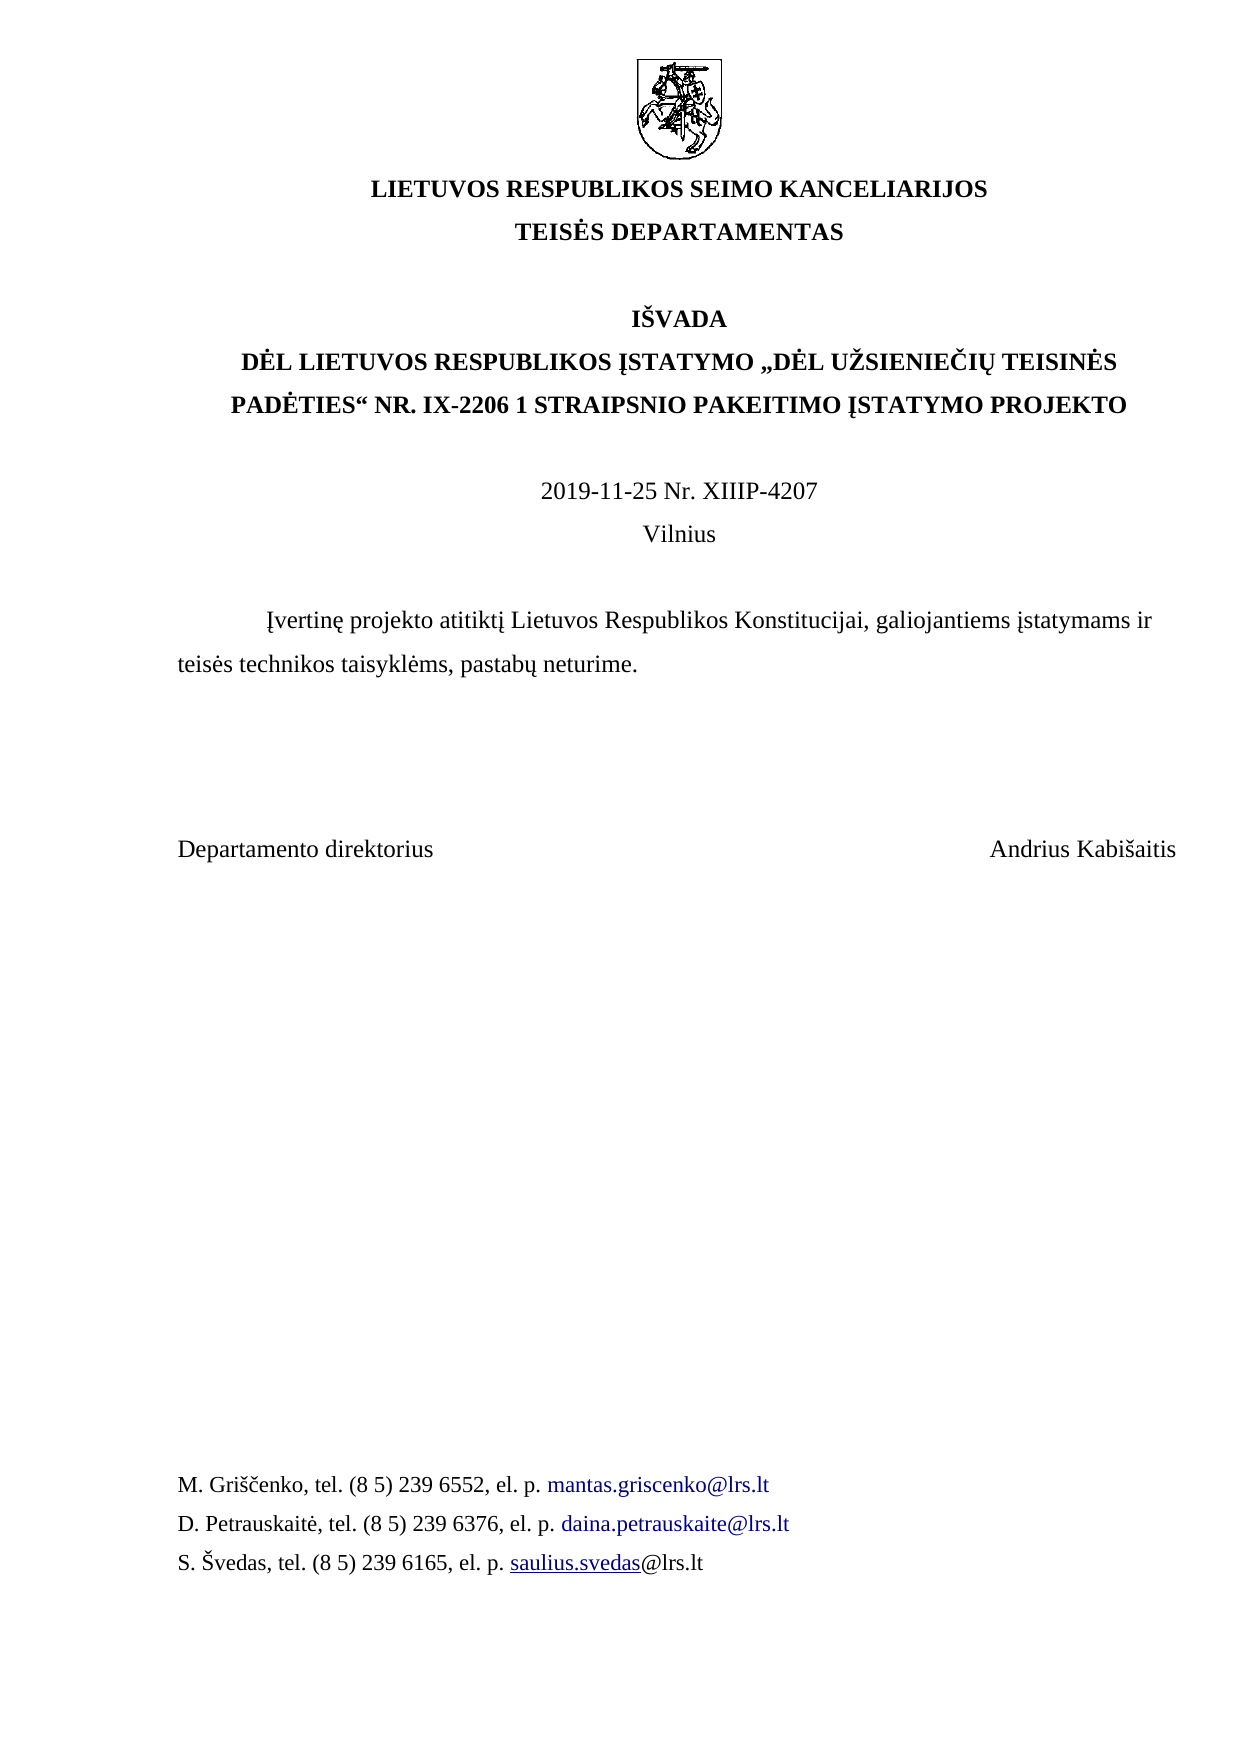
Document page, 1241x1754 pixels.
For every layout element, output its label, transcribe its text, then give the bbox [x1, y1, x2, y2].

text S. Švedas, tel. (8 5) 239 6165, el. p. saulius.svedas@lrs.lt [177, 1549, 1181, 1575]
text D. Petrauskaitė, tel. (8 5) 239 6376, el. p. daina.petrauskaite@lrs.lt [177, 1510, 1181, 1536]
text LIETUVOS RESPUBLIKOS SEIMO KANCELIARIJOS [177, 174, 1181, 203]
text Departamento direktorius Andrius Kabišaitis [177, 834, 1181, 862]
text M. Griščenko, tel. (8 5) 239 6552, el. p. mantas.griscenko@lrs.lt [177, 1471, 1182, 1497]
text TEISĖS DEPARTAMENTAS [177, 217, 1181, 246]
text IŠVADA [177, 304, 1181, 332]
text 2019-11-25 Nr. XIIIP-4207 [177, 476, 1181, 505]
text Įvertinę projekto atitiktį Lietuvos Respublikos Konstitucijai, galiojantiems įstatymams ir teisės technikos taisyklėms, pastabų neturime. [177, 606, 1181, 677]
text DĖL LIETUVOS RESPUBLIKOS ĮSTATYMO „DĖL UŽSIENIEČIŲ TEISINĖS PADĖTIES“ NR. IX-2206 1 STRAIPSNIO PAKEITIMO ĮSTATYMO PROJEKTO [177, 347, 1181, 419]
text Vilnius [177, 519, 1181, 548]
